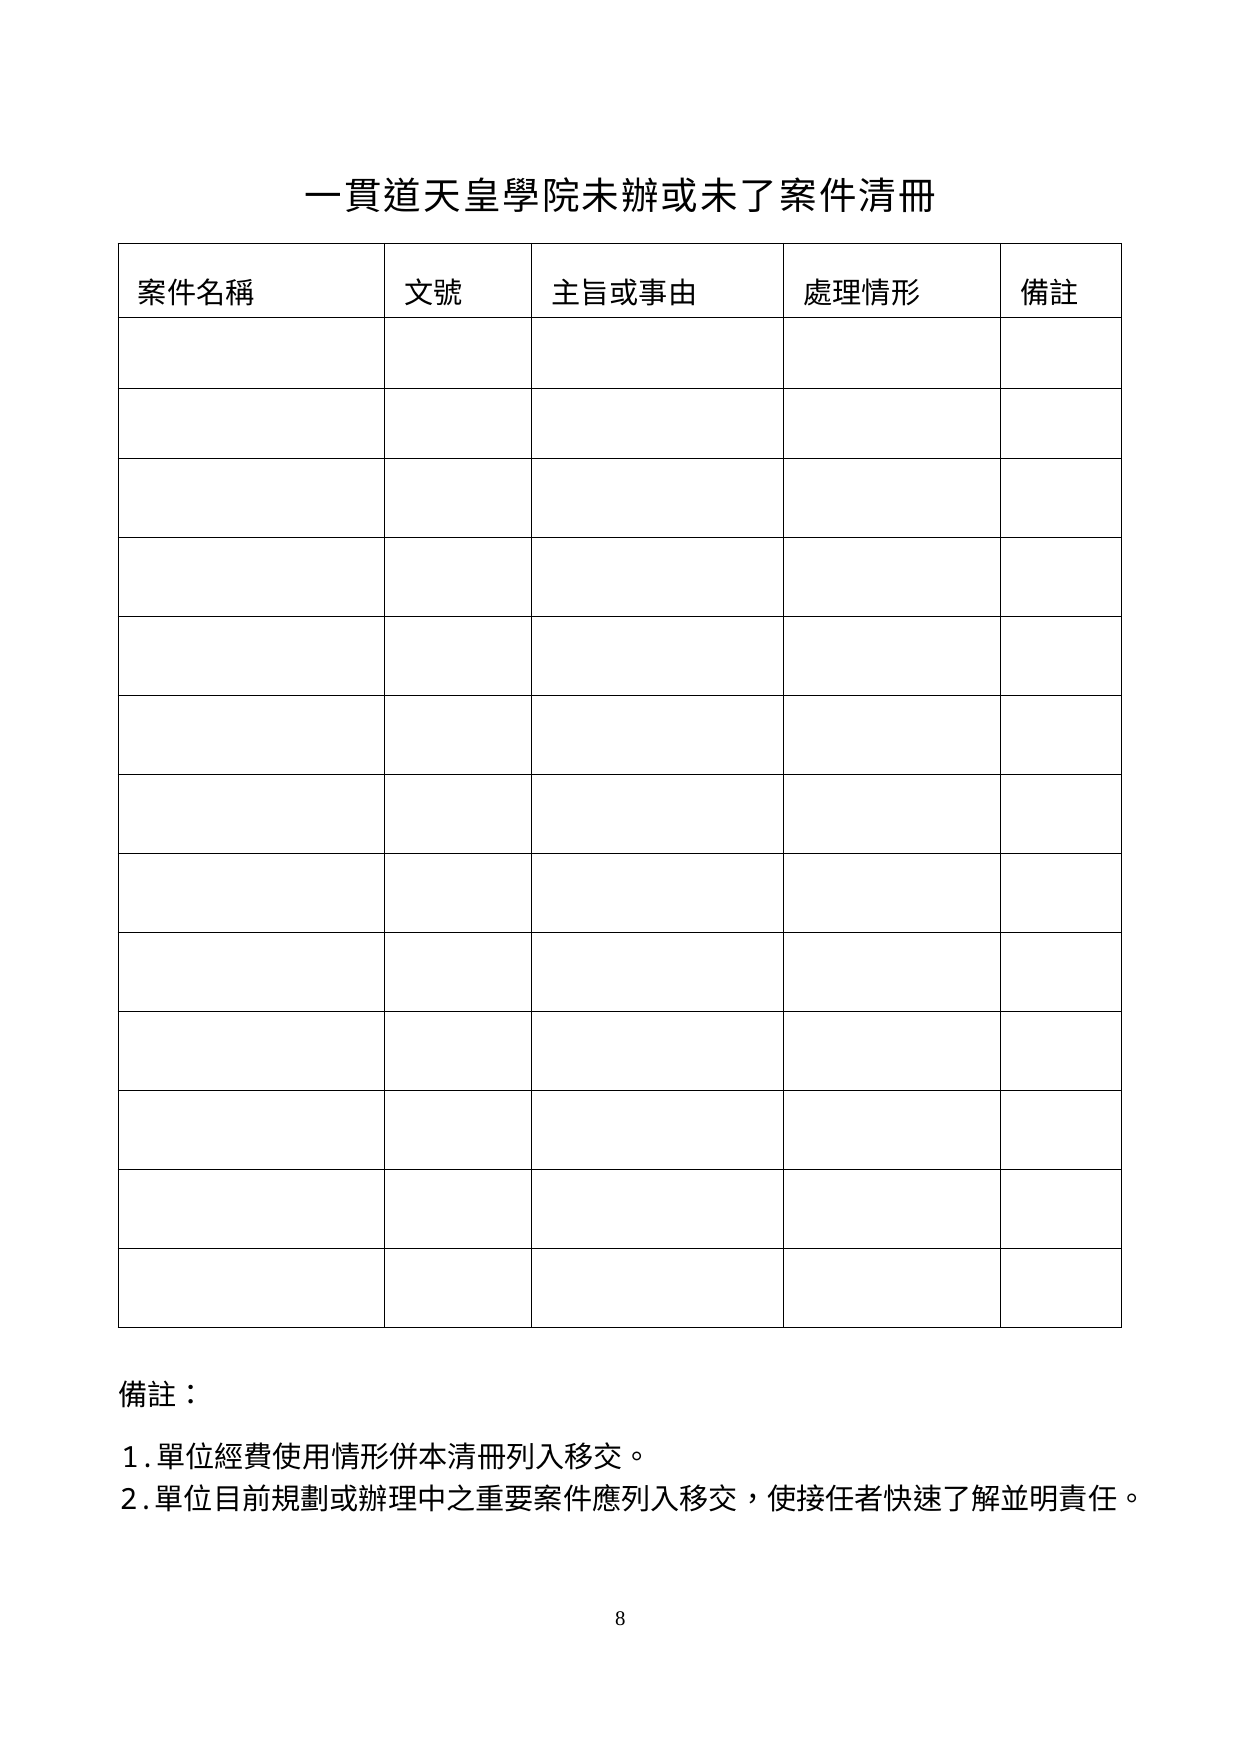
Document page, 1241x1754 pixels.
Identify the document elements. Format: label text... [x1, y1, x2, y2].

table_cell [532, 696, 783, 774]
table_cell [784, 854, 1000, 932]
table_cell [1001, 854, 1121, 932]
table_cell [119, 459, 384, 537]
table_cell [119, 617, 384, 695]
table_cell [784, 696, 1000, 774]
table_cell [1001, 318, 1121, 388]
table_cell [532, 854, 783, 932]
table_cell [385, 617, 531, 695]
table_header 案件名稱 [119, 244, 384, 317]
table_header 主旨或事由 [532, 244, 783, 317]
table_cell [119, 1170, 384, 1248]
table_cell [385, 775, 531, 853]
table_cell [1001, 1170, 1121, 1248]
table_cell [385, 1012, 531, 1090]
table_cell [532, 538, 783, 616]
table_cell [532, 1249, 783, 1327]
table_cell [1001, 1249, 1121, 1327]
table_cell [532, 389, 783, 458]
table_cell [385, 389, 531, 458]
table_header 備註 [1001, 244, 1121, 317]
text 1.單位經費使用情形併本清冊列入移交。 [118, 1413, 1122, 1476]
table_cell [119, 389, 384, 458]
table_cell [385, 933, 531, 1011]
table_cell [784, 459, 1000, 537]
table_cell [119, 854, 384, 932]
table_cell [784, 933, 1000, 1011]
table_cell [119, 933, 384, 1011]
table_cell [784, 318, 1000, 388]
table_cell [1001, 1091, 1121, 1169]
table_cell [532, 459, 783, 537]
table_cell [532, 1012, 783, 1090]
table_cell [1001, 696, 1121, 774]
table_cell [1001, 1012, 1121, 1090]
table_cell [532, 318, 783, 388]
table_cell [385, 1170, 531, 1248]
table_cell [385, 696, 531, 774]
table_cell [385, 1249, 531, 1327]
table_cell [1001, 389, 1121, 458]
table_header 處理情形 [784, 244, 1000, 317]
table_cell [532, 933, 783, 1011]
table_cell [532, 617, 783, 695]
table_cell [119, 538, 384, 616]
table_cell [119, 1091, 384, 1169]
table_cell [784, 1091, 1000, 1169]
table_cell [119, 1012, 384, 1090]
table_cell [119, 696, 384, 774]
text 備註： [118, 1351, 1122, 1413]
table_cell [119, 1249, 384, 1327]
text 一貫道天皇學院未辦或未了案件清冊 [118, 166, 1122, 220]
table_cell [784, 1249, 1000, 1327]
table_cell [119, 775, 384, 853]
table_header 文號 [385, 244, 531, 317]
table_cell [532, 775, 783, 853]
table_cell [1001, 617, 1121, 695]
table_cell [784, 617, 1000, 695]
table_cell [385, 854, 531, 932]
table_cell [784, 775, 1000, 853]
table_cell [784, 538, 1000, 616]
table_cell [119, 318, 384, 388]
table_cell [784, 389, 1000, 458]
table_cell [784, 1012, 1000, 1090]
table_cell [385, 538, 531, 616]
table_cell [385, 1091, 531, 1169]
table_cell [385, 318, 531, 388]
table_cell [1001, 775, 1121, 853]
table_cell [532, 1170, 783, 1248]
table_cell [784, 1170, 1000, 1248]
text 2.單位目前規劃或辦理中之重要案件應列入移交，使接任者快速了解並明責任。 [119, 1476, 1122, 1518]
table_cell [532, 1091, 783, 1169]
table_cell [1001, 933, 1121, 1011]
table_cell [385, 459, 531, 537]
table_cell [1001, 459, 1121, 537]
table_cell [1001, 538, 1121, 616]
